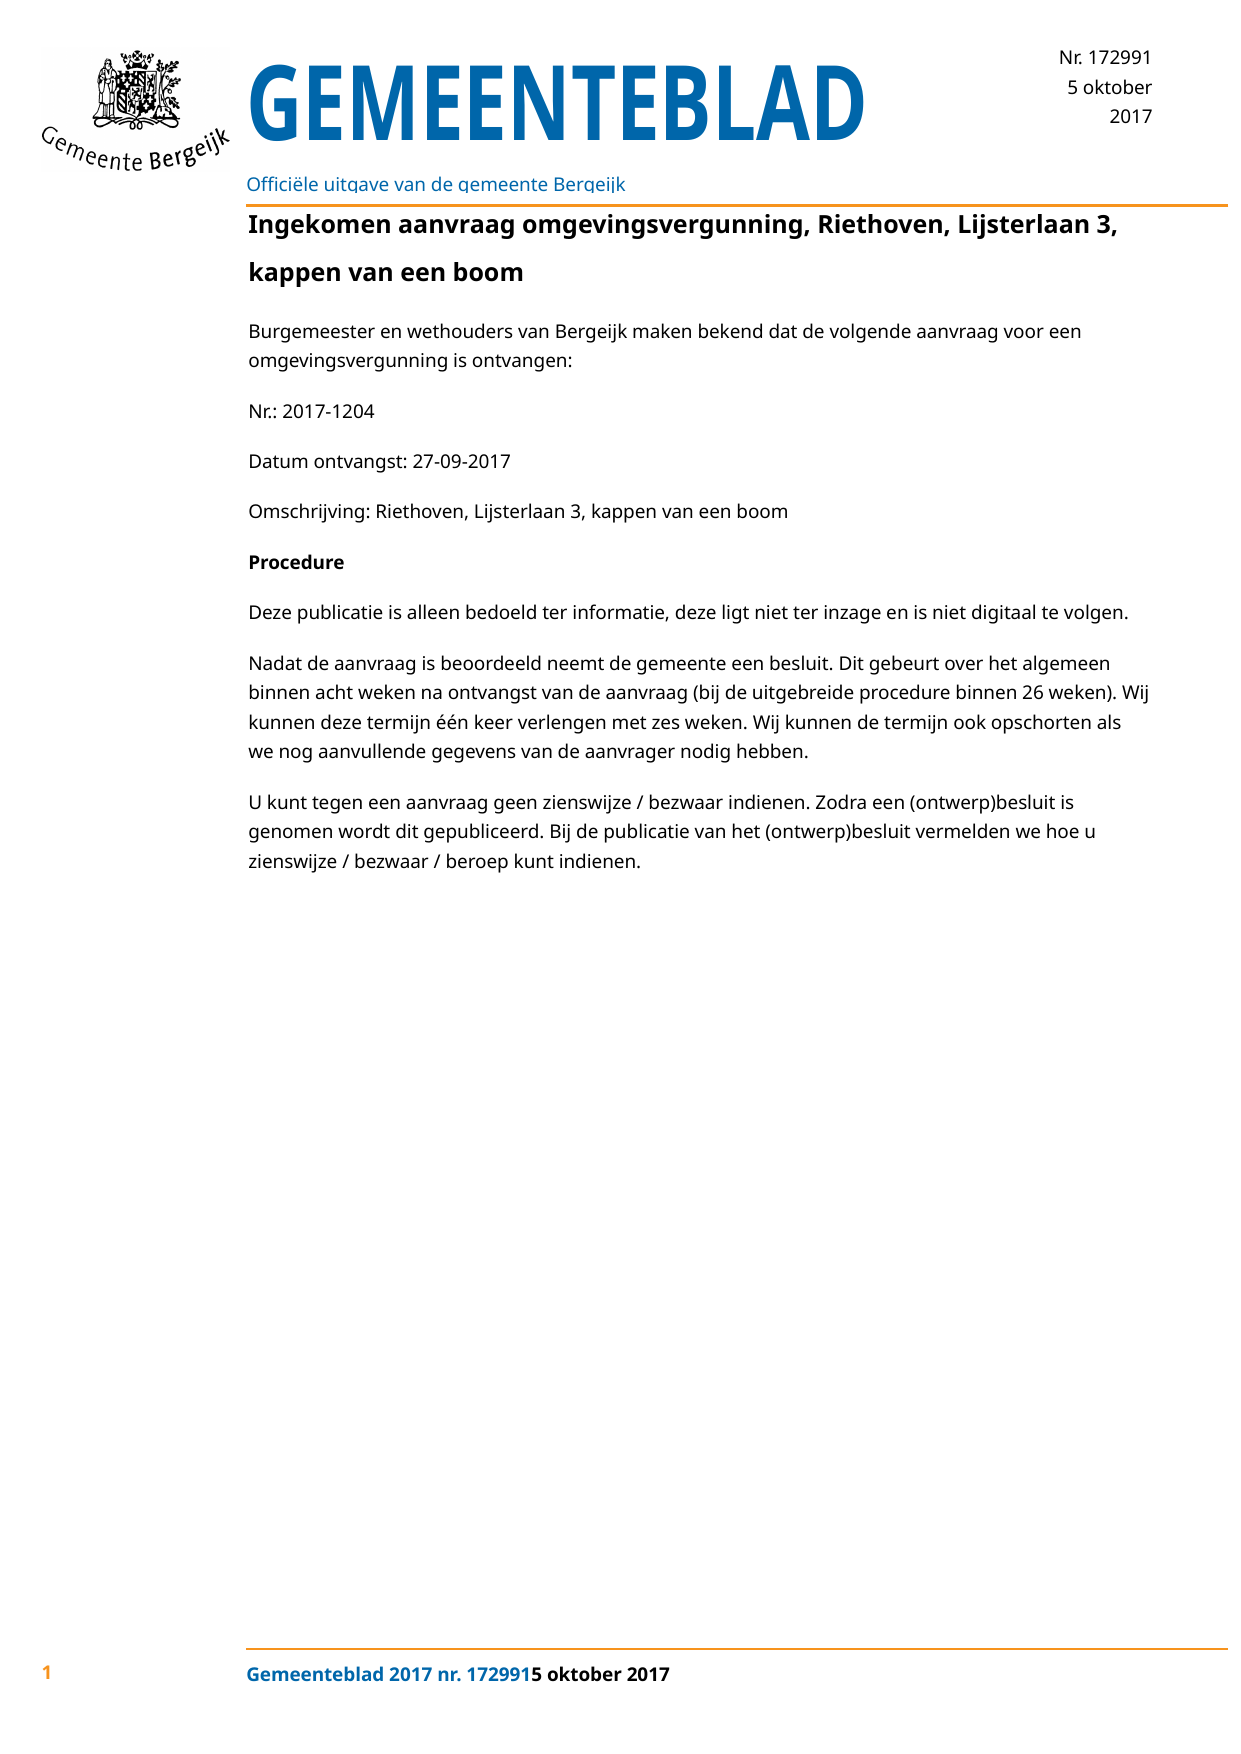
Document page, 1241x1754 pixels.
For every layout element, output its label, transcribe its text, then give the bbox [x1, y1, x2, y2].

text Deze publicatie is alleen bedoeld ter informatie, deze ligt niet ter inzage en is niet digitaal te volgen. [248, 599, 1152, 625]
text Datum ontvangst: 27-09-2017 [248, 448, 1152, 474]
text U kunt tegen een aanvraag geen zienswijze / bezwaar indienen. Zodra een (ontwerp)besluit is genomen wordt dit gepubliceerd. Bij de publicatie van het (ontwerp)besluit vermelden we hoe u zienswijze / bezwaar / beroep kunt indienen. [248, 789, 1152, 874]
text Procedure [248, 549, 1152, 575]
text Burgemeester en wethouders van Bergeijk maken bekend dat de volgende aanvraag voor een omgevingsvergunning is ontvangen: [248, 318, 1152, 373]
text Nadat de aanvraag is beoordeeld neemt de gemeente een besluit. Dit gebeurt over het algemeen binnen acht weken na ontvangst van de aanvraag (bij de uitgebreide procedure binnen 26 weken). Wij kunnen deze termijn één keer verlengen met zes weken. Wij kunnen de termijn ook opschorten als we nog aanvullende gegevens van de aanvrager nodig hebben. [248, 650, 1152, 764]
text Nr.: 2017-1204 [248, 398, 1152, 424]
text Omschrijving: Riethoven, Lijsterlaan 3, kappen van een boom [248, 499, 1152, 524]
text Ingekomen aanvraag omgevingsvergunning, Riethoven, Lijsterlaan 3, kappen van een boom [248, 207, 1152, 288]
picture [41, 47, 231, 172]
